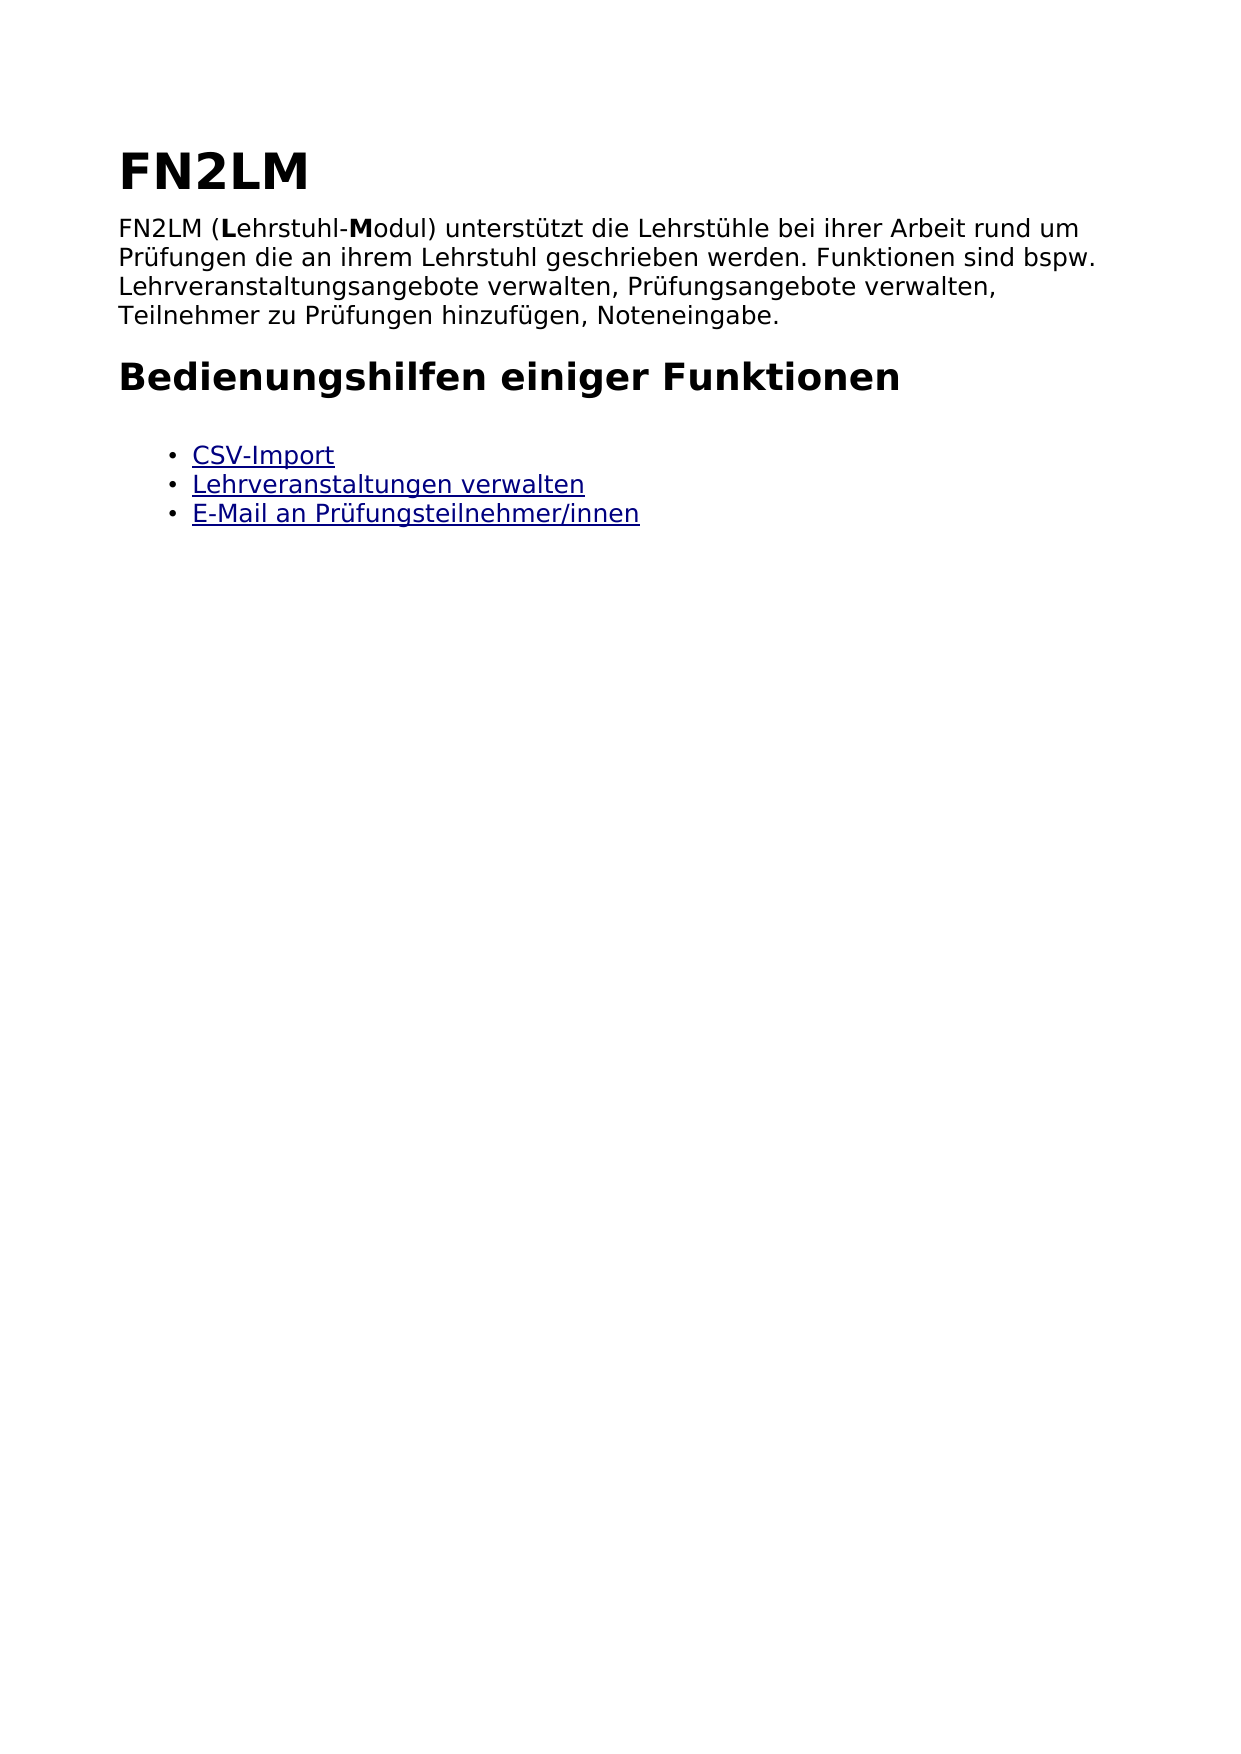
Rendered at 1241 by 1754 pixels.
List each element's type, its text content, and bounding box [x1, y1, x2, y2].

list CSV-Import [177, 441, 1122, 470]
text FN2LM (Lehrstuhl-Modul) unterstützt die Lehrstühle bei ihrer Arbeit rund um Prüfungen die an ihrem Lehrstuhl geschrieben werden. Funktionen sind bspw. Lehrveranstaltungsangebote verwalten, Prüfungsangebote verwalten, Teilnehmer zu Prüfungen hinzufügen, Noteneingabe. [118, 214, 1122, 331]
subtitle FN2LM [118, 143, 1122, 201]
list E-Mail an Prüfungsteilnehmer/innen [177, 499, 1122, 529]
list Lehrveranstaltungen verwalten [177, 470, 1122, 499]
subtitle Bedienungshilfen einiger Funktionen [118, 356, 1122, 399]
